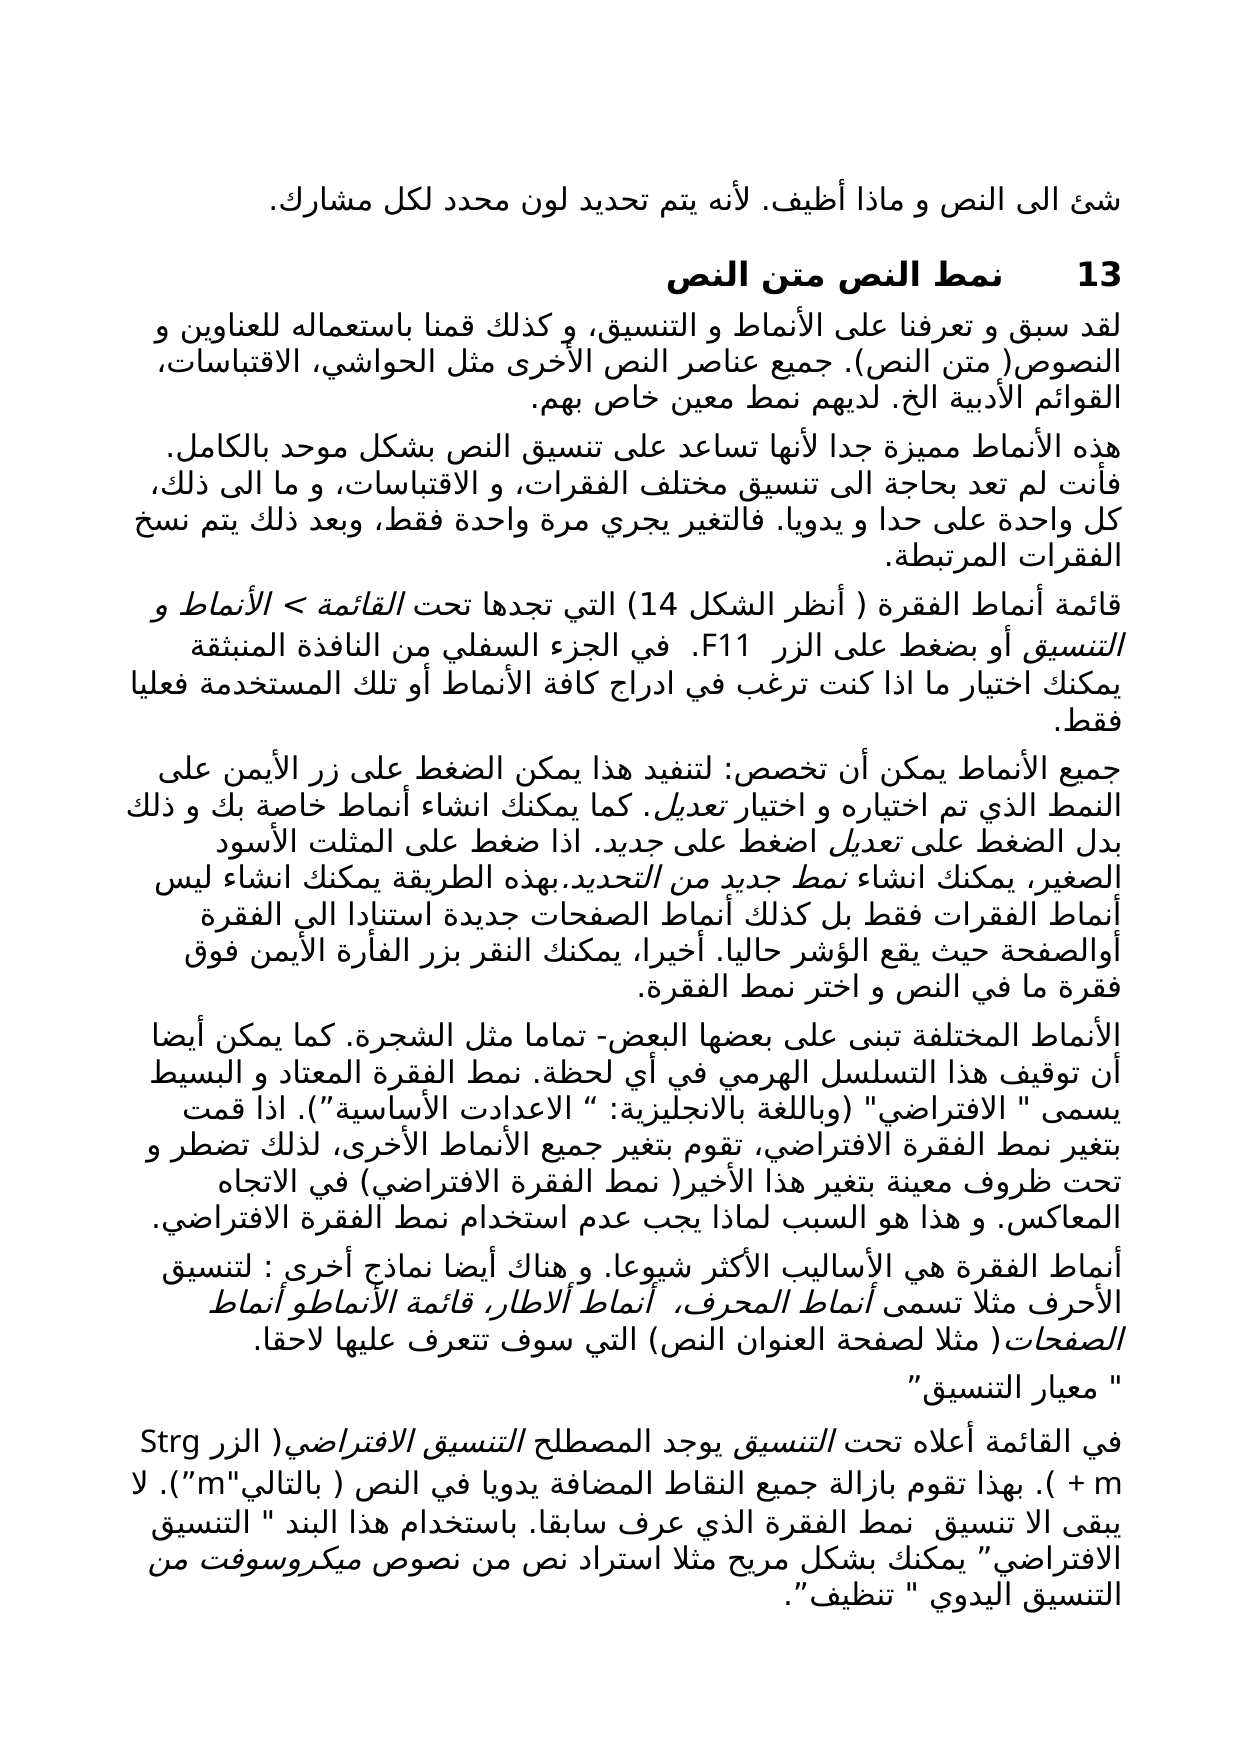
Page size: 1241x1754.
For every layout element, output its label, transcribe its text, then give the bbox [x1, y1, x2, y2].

text أنماط الفقرة هي اﻷساليب الأكثر شيوعا. و هناك أيضا نماذج أخرى : لتنسيق الأحرف مثلا تسمى أنماط المحرف، أنماط ألاطار، قائمة الأنماطو أنماط الصفحات( مثلا لصفحة العنوان النص) التي سوف تتعرف عليها لاحقا. [118, 1248, 1123, 1357]
text جميع الأنماط يمكن أن تخصص: لتنفيد هذا يمكن الضغط على زر الأيمن على النمط الذي تم اختياره و اختيار تعديل. كما يمكنك انشاء أنماط خاصة بك و ذلك بدل الضغط على تعديل اضغط على جديد. اذا ضغط على المثلت الأسود الصغير، يمكنك انشاء نمط جديد من التحديد.بهذه الطريقة يمكنك انشاء ليس أنماط الفقرات فقط بل كذلك أنماط الصفحات جديدة استنادا الى الفقرة أوالصفحة حيث يقع الؤشر حاليا. أخيرا، يمكنك النقر بزر الفأرة الأيمن فوق فقرة ما في النص و اختر نمط الفقرة. [118, 751, 1123, 1005]
text في القائمة أعلاه تحت التنسيق يوجد المصطلح التنسيق الافتراضي( الزر Strg + m ). بهذا تقوم بازالة جميع النقاط المضافة يدويا في النص ( بالتالي"m”). لا يبقى الا تنسيق نمط الفقرة الذي عرف سابقا. باستخدام هذا البند " التنسيق الافتراضي” يمكنك بشكل مريح مثلا استراد نص من نصوص ميكروسوفت من التنسيق اليدوي " تنظيف”. [118, 1419, 1123, 1613]
list اذا شارك في النص عدة كتاب فانه من المنطقي أن يقوم كل واحد على حدا و تحت بند الأدوات >الخيارات > OpenOffice.org > بيانات المستخدم باظافة اسمه. هكذا يكون بامكان المشاركين الأخرين معرفة من قام بظافة شئ الى النص و ماذا أظيف. لأنه يتم تحديد لون محدد لكل مشارك. [118, 182, 1123, 218]
text " معيار التنسيق” [118, 1370, 1123, 1406]
text قائمة أنماط الفقرة ( أنظر الشكل 14) التي تجدها تحت القائمة > الأنماط و التنسيق أو بضغط على الزر F11. في الجزء السفلي من النافذة المنبثقة يمكنك اختيار ما اذا كنت ترغب في ادراج كافة الأنماط أو تلك المستخدمة فعليا فقط. [118, 587, 1123, 738]
text الأنماط المختلفة تبنى على بعضها البعض- تماما مثل الشجرة. كما يمكن أيضا أن توقيف هذا التسلسل الهرمي في أي لحظة. نمط الفقرة المعتاد و البسيط يسمى " الافتراضي" (وباللغة بالانجليزية: “ الاعدادت الأساسية”). اذا قمت بتغير نمط الفقرة الافتراضي، تقوم بتغير جميع الأنماط الأخرى، لذلك تضطر و تحت ظروف معينة بتغير هذا الأخير( نمط الفقرة الافتراضي) في الاتجاه المعاكس. و هذا هو السبب لماذا يجب عدم استخدام نمط الفقرة الافتراضي. [118, 1018, 1123, 1236]
text لقد سبق و تعرفنا على الأنماط و التنسيق، و كذلك قمنا باستعماله للعناوين و النصوص( متن النص). جميع عناصر النص الأخرى مثل الحواشي، الاقتباسات، القوائم الأدبية الخ. لديهم نمط معين خاص بهم. [118, 307, 1123, 416]
text هذه الأنماط مميزة جدا لأنها تساعد على تنسيق النص بشكل موحد بالكامل. فأنت لم تعد بحاجة الى تنسيق مختلف الفقرات، و الاقتباسات، و ما الى ذلك، كل واحدة على حدا و يدويا. فالتغير يجري مرة واحدة فقط، وبعد ذلك يتم نسخ الفقرات المرتبطة. [118, 429, 1123, 574]
subtitle نمط النص متن النص [118, 256, 1077, 294]
